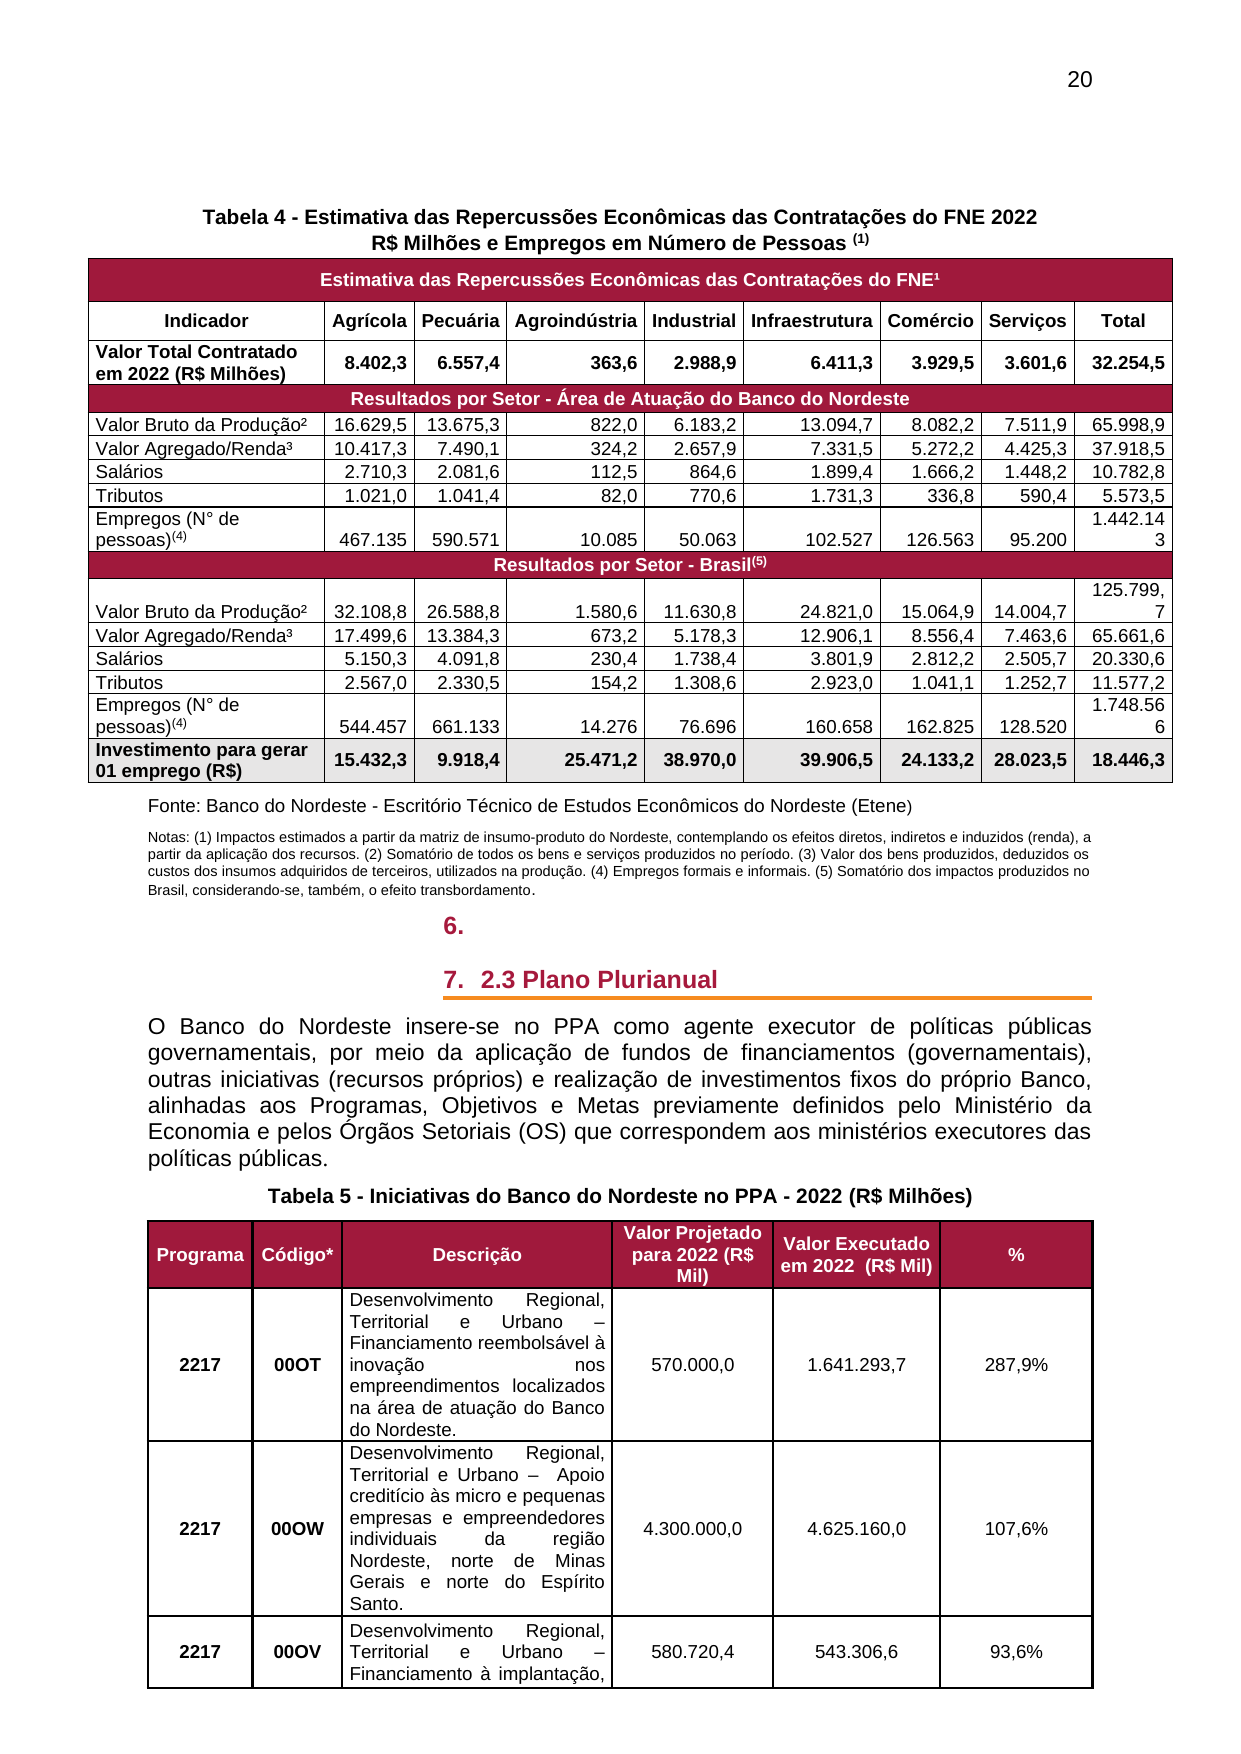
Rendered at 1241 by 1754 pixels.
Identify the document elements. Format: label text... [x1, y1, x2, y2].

table_cell 1.580,6 [507, 579, 644, 622]
table_cell 11.630,8 [645, 579, 743, 622]
table_cell 17.499,6 [325, 623, 414, 646]
table_cell 125.799,7 [1075, 579, 1172, 622]
table_cell 162.825 [881, 694, 981, 737]
table_cell 4.625.160,0 [774, 1442, 939, 1614]
table_header % [941, 1222, 1091, 1287]
table_cell 2.710,3 [325, 460, 414, 483]
table_cell 1.442.143 [1075, 508, 1172, 551]
table_header Código* [254, 1222, 341, 1287]
table_cell 230,4 [507, 647, 644, 669]
text O Banco do Nordeste insere-se no PPA como agente executor de políticas públicas governamentais, por meio da aplicação de fundos de financiamentos (governamentais), outras iniciativas (recursos próprios) e realização de investimentos fixos do próprio Banco, alinhadas aos Programas, Objetivos e Metas previamente definidos pelo Ministério da Economia e pelos Órgãos Setoriais (OS) que correspondem aos ministérios executores das políticas públicas. [148, 1013, 1092, 1171]
table_cell 154,2 [507, 671, 644, 693]
table_cell 14.276 [507, 694, 644, 737]
table_cell 544.457 [325, 694, 414, 737]
table_cell 65.661,6 [1075, 623, 1172, 646]
table_cell 65.998,9 [1075, 413, 1172, 435]
table_cell 10.782,8 [1075, 460, 1172, 483]
table_cell 5.272,2 [881, 436, 981, 459]
table_cell 13.094,7 [744, 413, 880, 435]
table_cell Resultados por Setor - Brasil(5) [89, 552, 1172, 578]
table_cell 38.970,0 [645, 739, 743, 782]
table_cell Investimento para gerar 01 emprego (R$) [89, 739, 324, 782]
table_cell 6.183,2 [645, 413, 743, 435]
table_cell 25.471,2 [507, 739, 644, 782]
table_cell 102.527 [744, 508, 880, 551]
table_cell Desenvolvimento Regional, Territorial e Urbano – Financiamento reembolsável à inovação nos empreendimentos localizados na área de atuação do Banco do Nordeste. [343, 1289, 611, 1440]
table_cell 10.417,3 [325, 436, 414, 459]
table_cell 8.082,2 [881, 413, 981, 435]
table_cell 1.448,2 [982, 460, 1074, 483]
table_cell 1.308,6 [645, 671, 743, 693]
text R$ Milhões e Empregos em Número de Pessoas (1) [148, 231, 1092, 255]
table_cell Industrial [645, 302, 743, 340]
table_cell 76.696 [645, 694, 743, 737]
table_cell 7.463,6 [982, 623, 1074, 646]
table_cell Total [1075, 302, 1172, 340]
table_cell 15.432,3 [325, 739, 414, 782]
table_cell Agrícola [325, 302, 414, 340]
table_cell 15.064,9 [881, 579, 981, 622]
table_cell 2217 [149, 1289, 251, 1440]
table_cell 93,6% [941, 1617, 1091, 1687]
text Fonte: Banco do Nordeste - Escritório Técnico de Estudos Econômicos do Nordeste (Etene) [148, 795, 1092, 817]
table_cell 95.200 [982, 508, 1074, 551]
table_cell Infraestrutura [744, 302, 880, 340]
table_cell 1.021,0 [325, 484, 414, 506]
table_cell 126.563 [881, 508, 981, 551]
table_cell 2.812,2 [881, 647, 981, 669]
table_cell 1.252,7 [982, 671, 1074, 693]
table_cell 822,0 [507, 413, 644, 435]
table_cell Resultados por Setor - Área de Atuação do Banco do Nordeste [89, 385, 1172, 412]
table_cell Empregos (N° de pessoas)(4) [89, 694, 324, 737]
table_cell 00OW [254, 1442, 341, 1614]
table_header Valor Executado em 2022 (R$ Mil) [774, 1222, 939, 1287]
table_cell 7.511,9 [982, 413, 1074, 435]
table_cell 2.330,5 [415, 671, 506, 693]
table_cell 2217 [149, 1442, 251, 1614]
table_cell 32.108,8 [325, 579, 414, 622]
table_cell 2.081,6 [415, 460, 506, 483]
table_cell 00OV [254, 1617, 341, 1687]
table_cell 39.906,5 [744, 739, 880, 782]
table_cell 864,6 [645, 460, 743, 483]
table_cell Agroindústria [507, 302, 644, 340]
table_cell 00OT [254, 1289, 341, 1440]
table_cell 50.063 [645, 508, 743, 551]
table_cell 2217 [149, 1617, 251, 1687]
table_cell 3.601,6 [982, 341, 1074, 384]
table_cell Pecuária [415, 302, 506, 340]
table_cell 2.923,0 [744, 671, 880, 693]
table_cell 580.720,4 [613, 1617, 772, 1687]
table_cell Salários [89, 647, 324, 669]
table_cell 2.567,0 [325, 671, 414, 693]
table_cell 1.731,3 [744, 484, 880, 506]
table_cell 1.641.293,7 [774, 1289, 939, 1440]
table_cell Comércio [881, 302, 981, 340]
table_cell 32.254,5 [1075, 341, 1172, 384]
table_cell 24.133,2 [881, 739, 981, 782]
table_cell 107,6% [941, 1442, 1091, 1614]
table_cell 16.629,5 [325, 413, 414, 435]
table_cell Desenvolvimento Regional, Territorial e Urbano – Financiamento à implantação, [343, 1617, 611, 1687]
table_cell Valor Bruto da Produção² [89, 579, 324, 622]
table_cell 1.748.566 [1075, 694, 1172, 737]
table_cell 1.899,4 [744, 460, 880, 483]
table_cell 1.041,4 [415, 484, 506, 506]
table_cell 673,2 [507, 623, 644, 646]
table_cell 28.023,5 [982, 739, 1074, 782]
table_header Descrição [343, 1222, 611, 1287]
subtitle 2.3 Plano Plurianual [443, 965, 1092, 996]
table_cell 5.178,3 [645, 623, 743, 646]
table_cell Desenvolvimento Regional, Territorial e Urbano – Apoio creditício às micro e pequenas empresas e empreendedores individuais da região Nordeste, norte de Minas Gerais e norte do Espírito Santo. [343, 1442, 611, 1614]
table_cell 6.411,3 [744, 341, 880, 384]
table_cell 13.675,3 [415, 413, 506, 435]
table_cell Tributos [89, 484, 324, 506]
table_cell 160.658 [744, 694, 880, 737]
table_cell 543.306,6 [774, 1617, 939, 1687]
table_cell Salários [89, 460, 324, 483]
text Tabela 4 - Estimativa das Repercussões Econômicas das Contratações do FNE 2022 [148, 205, 1092, 229]
table_cell 13.384,3 [415, 623, 506, 646]
table_cell 3.801,9 [744, 647, 880, 669]
table_cell Empregos (N° de pessoas)(4) [89, 508, 324, 551]
text Notas: (1) Impactos estimados a partir da matriz de insumo-produto do Nordeste, contemplando os efeitos diretos, indiretos e induzidos (renda), a partir da aplicação dos recursos. (2) Somatório de todos os bens e serviços produzidos no período. (3) Valor dos bens produzidos, deduzidos os custos dos insumos adquiridos de terceiros, utilizados na produção. (4) Empregos formais e informais. (5) Somatório dos impactos produzidos no Brasil, considerando-se, também, o efeito transbordamento. [148, 829, 1092, 899]
table_cell 1.666,2 [881, 460, 981, 483]
table_cell 82,0 [507, 484, 644, 506]
table_cell Valor Agregado/Renda³ [89, 623, 324, 646]
table_cell 7.490,1 [415, 436, 506, 459]
table_header Programa [149, 1222, 251, 1287]
table_cell 1.738,4 [645, 647, 743, 669]
table_cell 26.588,8 [415, 579, 506, 622]
table_cell 3.929,5 [881, 341, 981, 384]
table_cell 4.300.000,0 [613, 1442, 772, 1614]
table_cell 2.505,7 [982, 647, 1074, 669]
table_cell Indicador [89, 302, 324, 340]
table_cell 4.091,8 [415, 647, 506, 669]
table_cell 7.331,5 [744, 436, 880, 459]
table_cell 112,5 [507, 460, 644, 483]
table_cell 770,6 [645, 484, 743, 506]
table_cell 6.557,4 [415, 341, 506, 384]
table_cell 20.330,6 [1075, 647, 1172, 669]
table_cell 570.000,0 [613, 1289, 772, 1440]
table_cell Valor Total Contratado em 2022 (R$ Milhões) [89, 341, 324, 384]
table_cell 24.821,0 [744, 579, 880, 622]
table_cell 467.135 [325, 508, 414, 551]
table_cell 336,8 [881, 484, 981, 506]
table_cell 1.041,1 [881, 671, 981, 693]
table_cell 37.918,5 [1075, 436, 1172, 459]
table_cell 287,9% [941, 1289, 1091, 1440]
text Tabela 5 - Iniciativas do Banco do Nordeste no PPA - 2022 (R$ Milhões) [148, 1184, 1092, 1208]
table_cell 4.425,3 [982, 436, 1074, 459]
table_cell 11.577,2 [1075, 671, 1172, 693]
table_cell Serviços [982, 302, 1074, 340]
table_cell 18.446,3 [1075, 739, 1172, 782]
table_cell 2.988,9 [645, 341, 743, 384]
table_cell 10.085 [507, 508, 644, 551]
table_cell 324,2 [507, 436, 644, 459]
table_cell 5.150,3 [325, 647, 414, 669]
table_cell Valor Bruto da Produção² [89, 413, 324, 435]
table_header Estimativa das Repercussões Econômicas das Contratações do FNE¹ [89, 259, 1172, 301]
table_header Valor Projetado para 2022 (R$ Mil) [613, 1222, 772, 1287]
table_cell 661.133 [415, 694, 506, 737]
table_cell 14.004,7 [982, 579, 1074, 622]
table_cell 5.573,5 [1075, 484, 1172, 506]
table_cell 8.402,3 [325, 341, 414, 384]
table_cell 128.520 [982, 694, 1074, 737]
table_cell 9.918,4 [415, 739, 506, 782]
table_cell 12.906,1 [744, 623, 880, 646]
table_cell 590.571 [415, 508, 506, 551]
table_cell 2.657,9 [645, 436, 743, 459]
table_cell 590,4 [982, 484, 1074, 506]
table_cell 363,6 [507, 341, 644, 384]
table_cell 8.556,4 [881, 623, 981, 646]
table_cell Valor Agregado/Renda³ [89, 436, 324, 459]
table_cell Tributos [89, 671, 324, 693]
